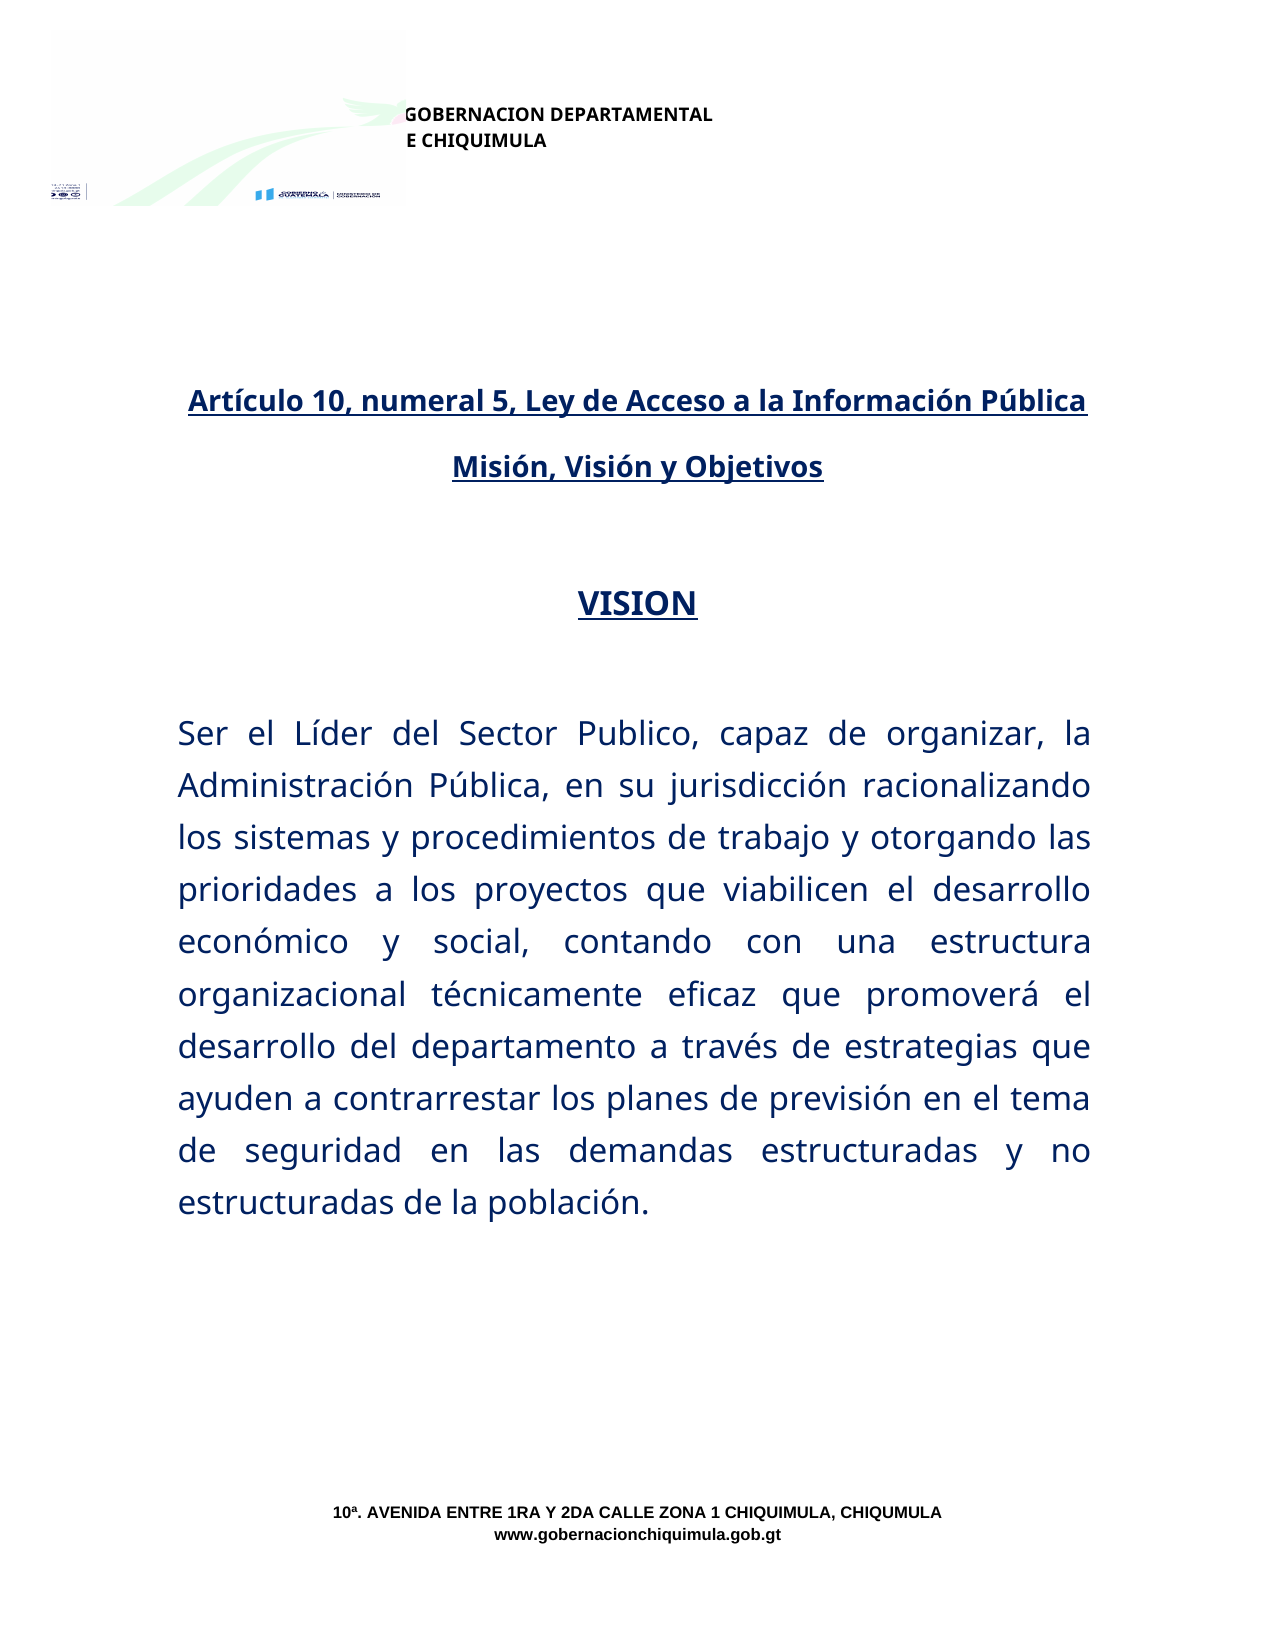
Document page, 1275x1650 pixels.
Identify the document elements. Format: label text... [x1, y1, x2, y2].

text Ser el Líder del Sector Publico, capaz de organizar, la Administración Pública, en su jurisdicción racionalizando los sistemas y procedimientos de trabajo y otorgando las prioridades a los proyectos que viabilicen el desarrollo económico y social, contando con una estructura organizacional técnicamente eficaz que promoverá el desarrollo del departamento a través de estrategias que ayuden a contrarrestar los planes de previsión en el tema de seguridad en las demandas estructuradas y no estructuradas de la población. [177, 709, 1092, 1224]
text VISION [177, 579, 1098, 625]
text Artículo 10, numeral 5, Ley de Acceso a la Información Pública [83, 380, 1098, 420]
text Misión, Visión y Objetivos [83, 447, 1098, 486]
